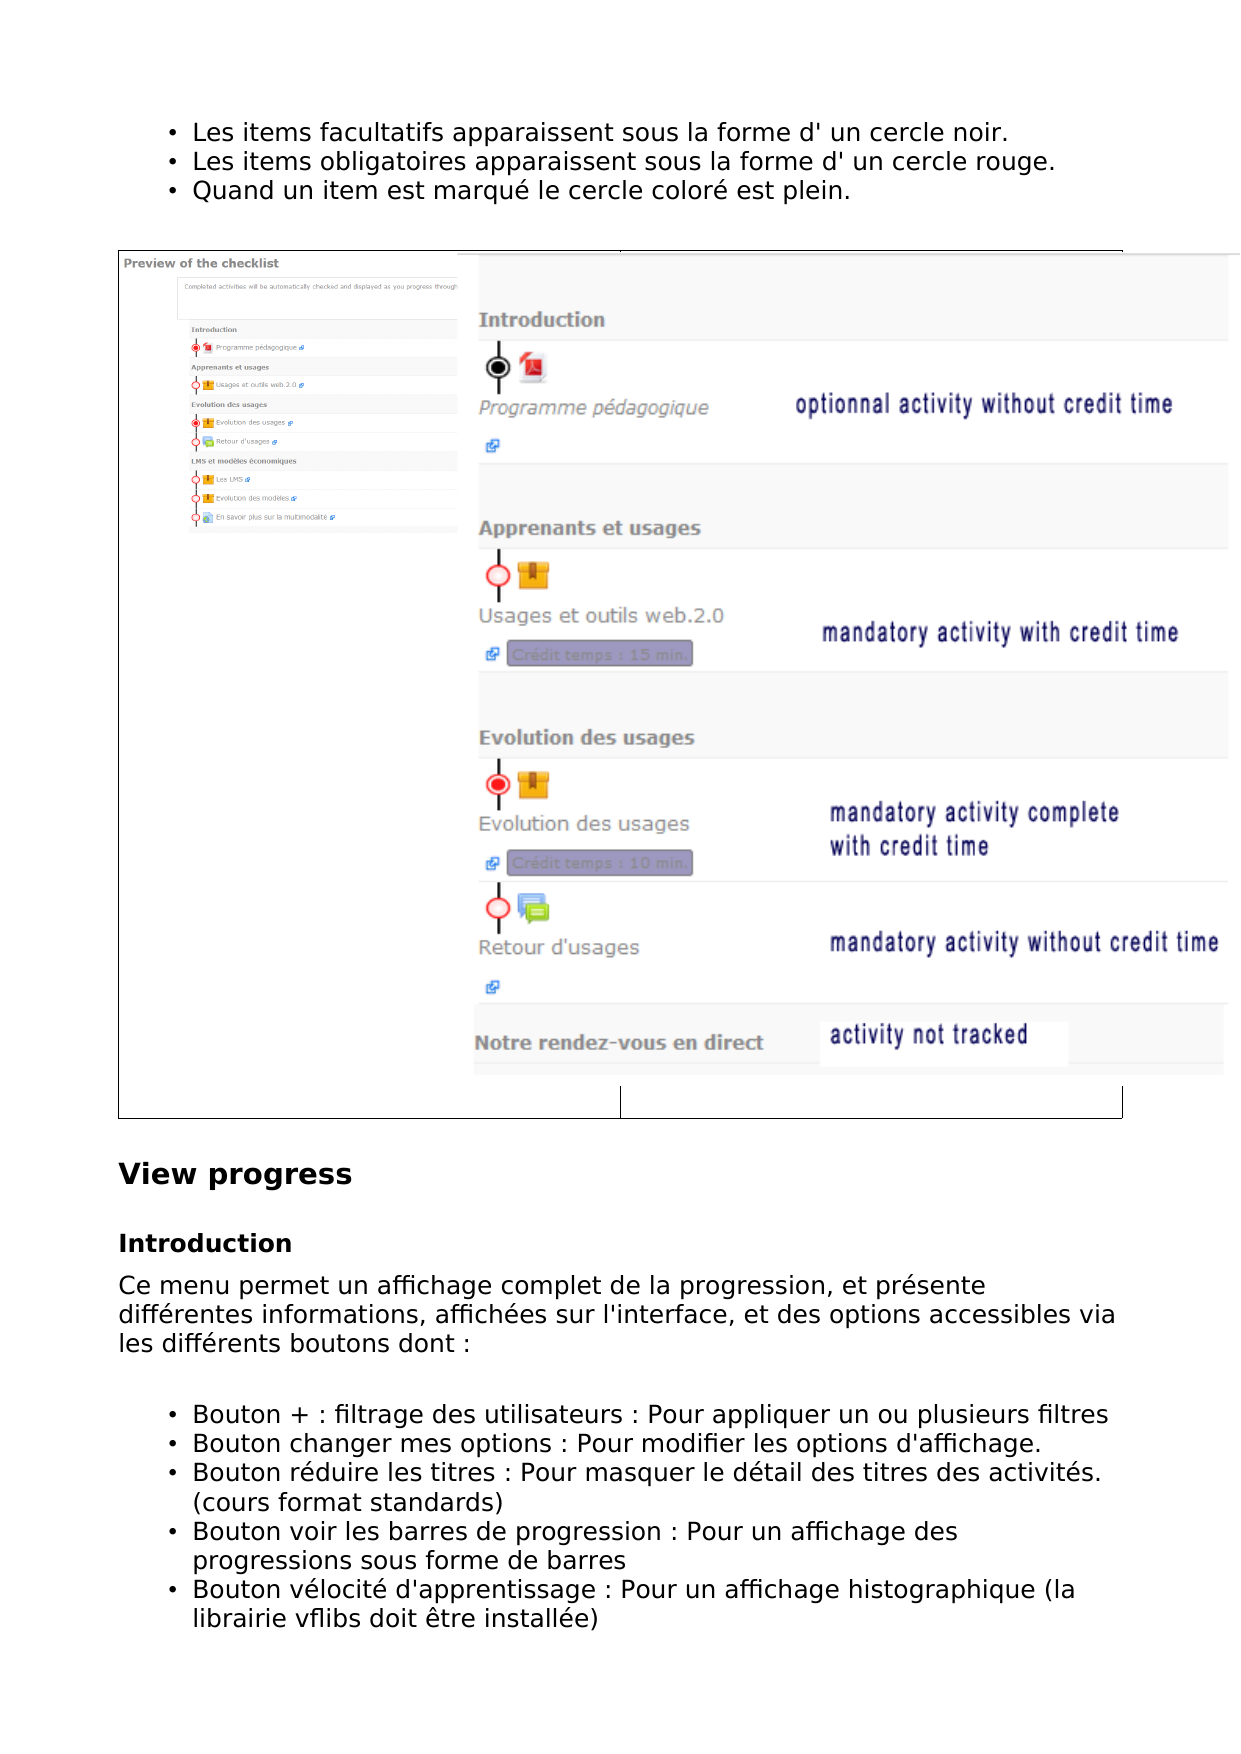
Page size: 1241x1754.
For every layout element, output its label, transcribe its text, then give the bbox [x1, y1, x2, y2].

subtitle Introduction [118, 1229, 1122, 1258]
list Bouton vélocité d'apprentissage : Pour un affichage histographique (la librairie vflibs doit être installée) [177, 1575, 1122, 1634]
list Bouton réduire les titres : Pour masquer le détail des titres des activités. (cours format standards) [177, 1459, 1122, 1517]
list Bouton voir les barres de progression : Pour un affichage des progressions sous forme de barres [177, 1517, 1122, 1575]
table_header [119, 251, 620, 1118]
list Bouton + : filtrage des utilisateurs : Pour appliquer un ou plusieurs filtres [177, 1400, 1122, 1429]
picture [121, 252, 1240, 1086]
list Les items obligatoires apparaissent sous la forme d' un cercle rouge. [177, 147, 1122, 176]
table_header [621, 1086, 1122, 1118]
subtitle View progress [118, 1158, 1122, 1192]
list Bouton changer mes options : Pour modifier les options d'affichage. [177, 1429, 1122, 1459]
list Quand un item est marqué le cercle coloré est plein. [177, 176, 1122, 206]
list Les items facultatifs apparaissent sous la forme d' un cercle noir. [177, 118, 1122, 147]
text Ce menu permet un affichage complet de la progression, et présente différentes informations, affichées sur l'interface, et des options accessibles via les différents boutons dont : [118, 1271, 1122, 1358]
